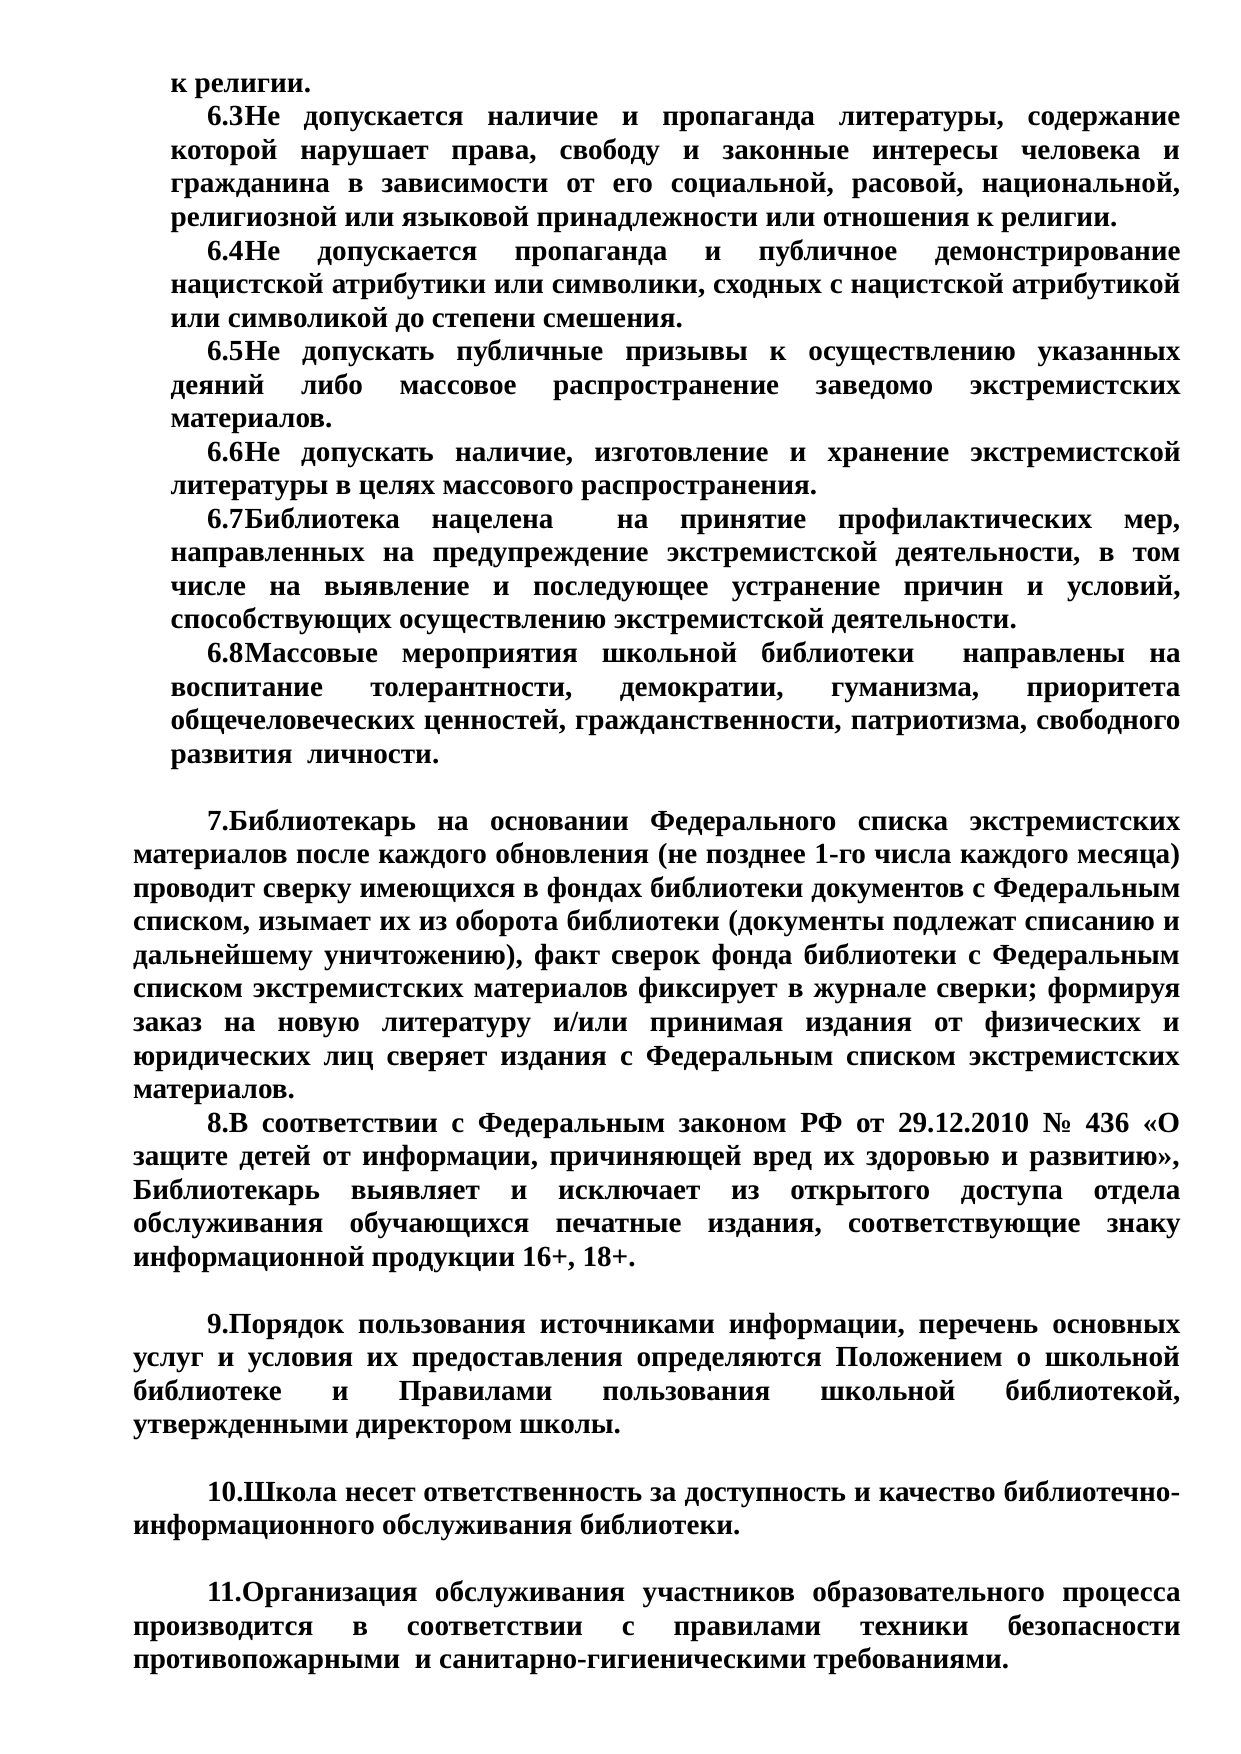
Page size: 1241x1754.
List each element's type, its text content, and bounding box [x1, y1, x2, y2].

list Библиотека нацелена на принятие профилактических мер, направленных на предупреждение экстремистской деятельности, в том числе на выявление и последующее устранение причин и условий, способствующих осуществлению экстремистской деятельности. [133, 501, 1181, 635]
list Не допускается наличие и пропаганда литературы, содержание которой нарушает права, свободу и законные интересы человека и гражданина в зависимости от его социальной, расовой, национальной, религиозной или языковой принадлежности или отношения к религии. [133, 98, 1181, 233]
list к религии. [133, 65, 1181, 98]
list Школа несет ответственность за доступность и качество библиотечно-информационного обслуживания библиотеки. [133, 1474, 1181, 1541]
list Не допускается пропаганда и публичное демонстрирование нацистской атрибутики или символики, сходных с нацистской атрибутикой или символикой до степени смешения. [133, 233, 1181, 333]
list Организация обслуживания участников образовательного процесса производится в соответствии с правилами техники безопасности противопожарными и санитарно-гигиеническими требованиями. [133, 1574, 1181, 1675]
list Массовые мероприятия школьной библиотеки направлены на воспитание толерантности, демократии, гуманизма, приоритета общечеловеческих ценностей, гражданственности, патриотизма, свободного развития личности. [133, 635, 1181, 769]
list Библиотекарь на основании Федерального списка экстремистских материалов после каждого обновления (не позднее 1-го числа каждого месяца) проводит сверку имеющихся в фондах библиотеки документов с Федеральным списком, изымает их из оборота библиотеки (документы подлежат списанию и дальнейшему уничтожению), факт сверок фонда библиотеки с Федеральным списком экстремистских материалов фиксирует в журнале сверки; формируя заказ на новую литературу и/или принимая издания от физических и юридических лиц сверяет издания с Федеральным списком экстремистских материалов. [133, 803, 1181, 1105]
list Порядок пользования источниками информации, перечень основных услуг и условия их предоставления определяются Положением о школьной библиотеке и Правилами пользования школьной библиотекой, утвержденными директором школы. [133, 1306, 1181, 1440]
list В соответствии с Федеральным законом РФ от 29.12.2010 № 436 «О защите детей от информации, причиняющей вред их здоровью и развитию», Библиотекарь выявляет и исключает из открытого доступа отдела обслуживания обучающихся печатные издания, соответствующие знаку информационной продукции 16+, 18+. [133, 1105, 1181, 1272]
list Не допускать наличие, изготовление и хранение экстремистской литературы в целях массового распространения. [133, 434, 1181, 501]
list Не допускать публичные призывы к осуществлению указанных деяний либо массовое распространение заведомо экстремистских материалов. [133, 333, 1181, 434]
